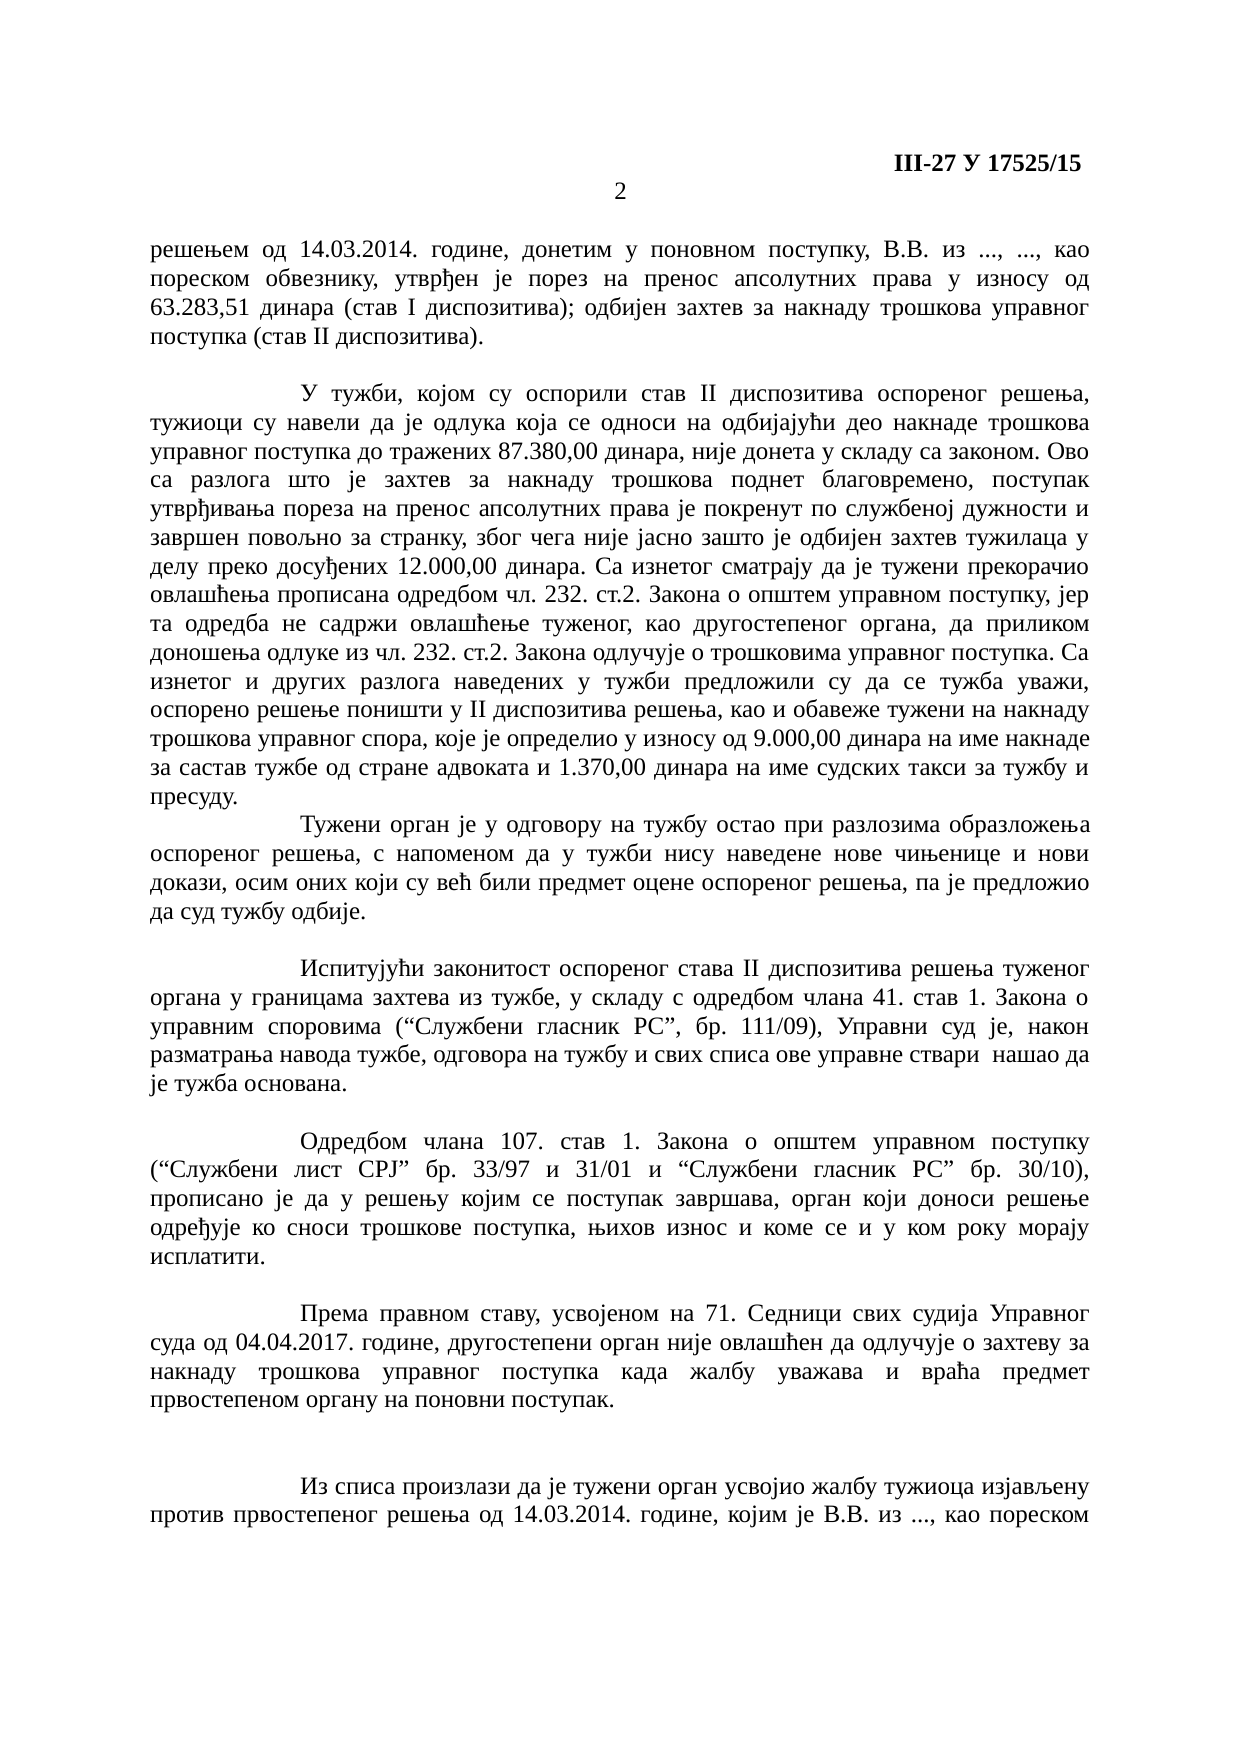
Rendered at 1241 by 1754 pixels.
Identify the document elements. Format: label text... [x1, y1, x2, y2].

text Одредбом члана 107. став 1. Закона о општем управном поступку (“Службени лист СРЈ” бр. 33/97 и 31/01 и “Службени гласник РС” бр. 30/10), прописано је да у решењу којим се поступак завршава, орган који доноси решење одређује ко сноси трошкове поступка, њихов износ и коме се и у ком року морају исплатити. [150, 1126, 1091, 1269]
text У тужби, којом су оспорили став II диспозитивa оспореног решења, тужиоци су навели да је одлука која се односи на одбијајући део накнаде трошкова управног поступка до тражених 87.380,00 динара, није донета у складу са законом. Ово са разлога што је захтев за накнаду трошкова поднет благовремено, поступак утврђивања пореза на пренос апсолутних права је покренут по службеној дужности и завршен повољно за странку, због чега није јасно зашто је одбијен захтев тужилаца у делу преко досуђених 12.000,00 динара. Са изнетог сматрају да је тужени прекорачио овлашћења прописана одредбом чл. 232. ст.2. Закона о општем управном поступку, јер та одредба не садржи овлашћење туженог, као другостепеног органа, да приликом доношења одлуке из чл. 232. ст.2. Закона одлучује о трошковима управног поступка. Са изнетог и других разлога наведених у тужби предложили су да се тужба уважи, оспорено решење поништи у II диспозитивa решења, као и обавеже тужени на накнаду трошкова управног спора, које је определио у износу од 9.000,00 динара на име накнаде за састав тужбе од стране адвоката и 1.370,00 динара на име судских такси за тужбу и пресуду. [150, 378, 1091, 809]
text Испитујући законитост оспореног става II диспозитива решења туженог органа у границама захтева из тужбе, у складу с одредбом члана 41. став 1. Закона о управним споровима (“Службени гласник РС”, бр. 111/09), Управни суд је, након разматрања навода тужбе, одговора на тужбу и свих списа ове управне ствари нашао да је тужба основана. [150, 953, 1091, 1097]
text Тужени орган је у одговору на тужбу остао при разлозима образложења оспореног решења, с напоменом да у тужби нису наведене нове чињенице и нови докази, осим оних који су већ били предмет оцене оспореног решења, па је предложио да суд тужбу одбије. [150, 809, 1091, 924]
text Према правном ставу, усвојеном на 71. Седници свих судија Управног суда од 04.04.2017. године, другостепени орган није овлашћен да одлучује о захтеву за накнаду трошкова управног поступка када жалбу уважава и враћа предмет првостепеном органу на поновни поступак. [150, 1298, 1091, 1413]
text решењем од 14.03.2014. године, донетим у поновном поступку, В.В. из ..., ..., као пореском обвезнику, утврђен је порез на пренос апсолутних права у износу од 63.283,51 динара (став I диспозитивa); одбијен захтев за накнаду трошкова управног поступка (став II диспозитивa). [150, 234, 1091, 349]
text Из списа произлази да је тужени орган усвојио жалбу тужиоца изјављену против првостепеног решења од 14.03.2014. године, којим је В.В. из ..., као пореском [150, 1471, 1091, 1528]
